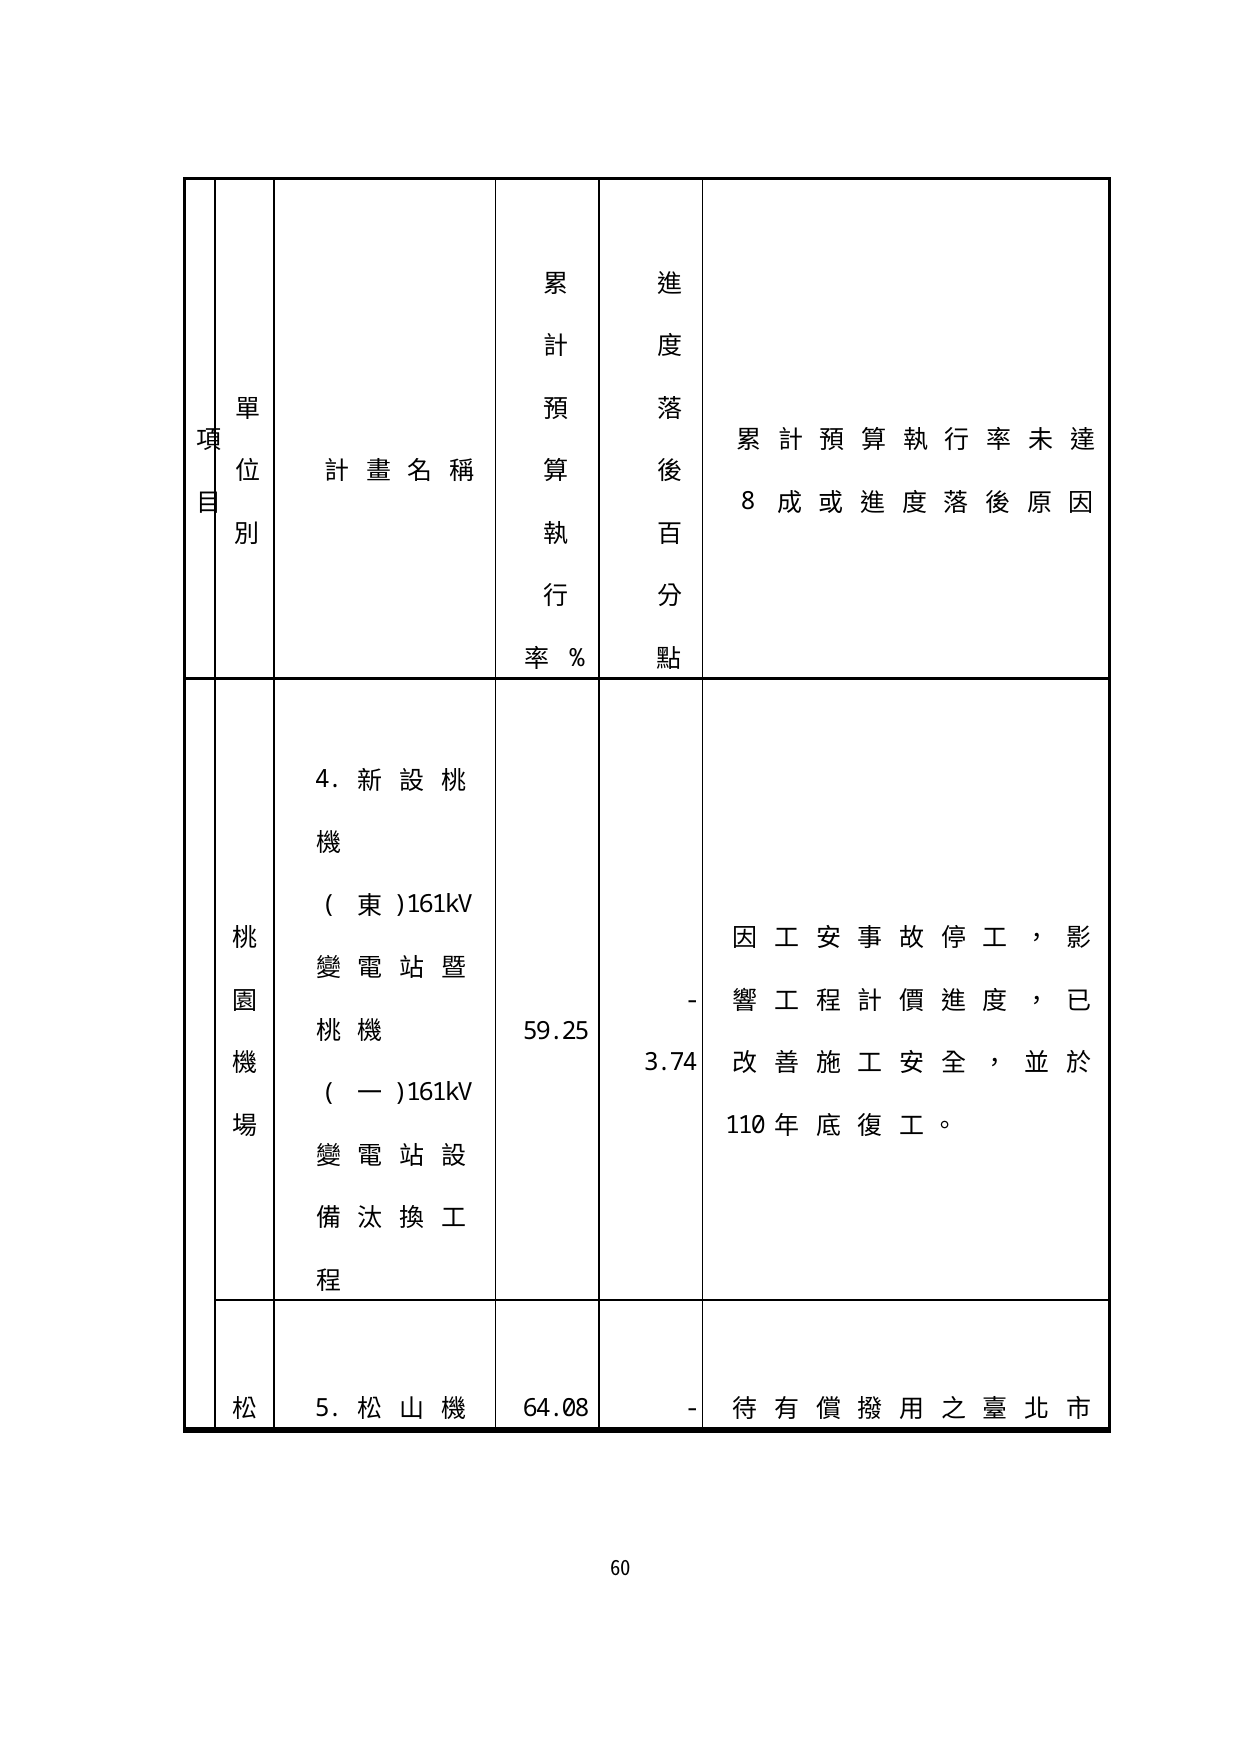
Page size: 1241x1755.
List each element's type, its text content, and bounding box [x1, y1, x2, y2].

table_cell 5.松山機 [275, 1301, 495, 1427]
table_header 項目 [186, 180, 214, 677]
table_cell 已屆期計畫 [186, 680, 214, 1427]
table_cell [600, 1301, 702, 1427]
table_cell 64.08 [496, 1301, 598, 1427]
table_cell 4.新設桃機(東)161kV變電站暨桃機(一)161kV變電站設備汰換工程 [275, 680, 495, 1299]
table_cell 59.25 [496, 680, 598, 1299]
table_header 進度落後百分點 [600, 180, 702, 677]
table_cell 待有償撥用之臺北市 [703, 1301, 1108, 1427]
table_header 累計預算執行率未達8成或進度落後原因 [703, 180, 1108, 677]
table_cell 松 [216, 1301, 273, 1427]
table_header 單位別 [216, 180, 273, 677]
table_cell -3.74 [600, 680, 702, 1299]
table_cell 桃園機場 [216, 680, 273, 1299]
table_cell 因工安事故停工，影響工程計價進度，已改善施工安全，並於110年底復工。 [703, 680, 1108, 1299]
table_header 累計預算執行率% [496, 180, 598, 677]
table_header 計畫名稱 [275, 180, 495, 677]
